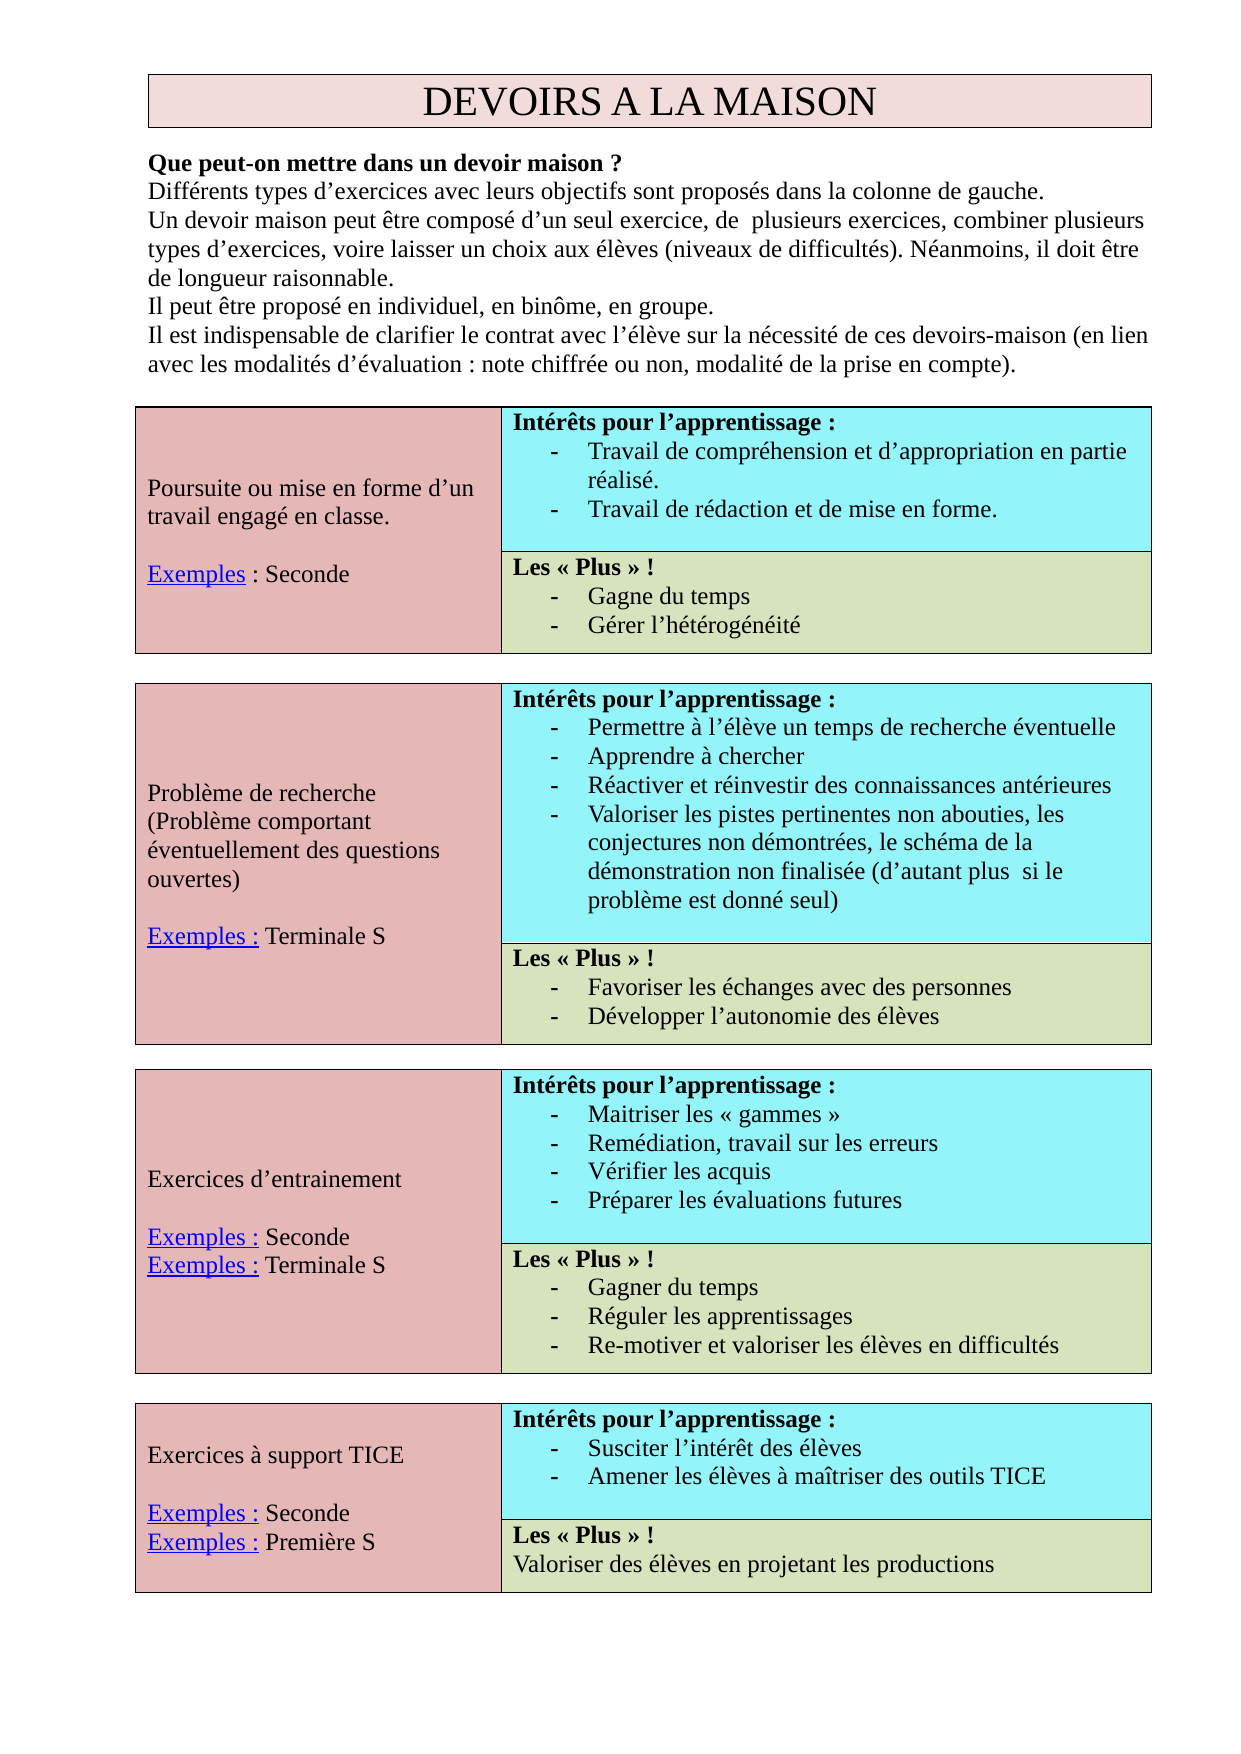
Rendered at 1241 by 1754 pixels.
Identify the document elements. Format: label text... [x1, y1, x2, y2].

text Différents types d’exercices avec leurs objectifs sont proposés dans la colonne de gauche. [148, 176, 1152, 205]
table_cell Les « Plus » ! Favoriser les échanges avec des personnes Développer l’autonomie des élèves [502, 944, 1151, 1044]
table_header Intérêts pour l’apprentissage : Susciter l’intérêt des élèves Amener les élèves à maîtriser des outils TICE [502, 1404, 1151, 1519]
table_cell Les « Plus » ! Gagner du temps Réguler les apprentissages Re-motiver et valoriser les élèves en difficultés [502, 1244, 1151, 1373]
text Que peut-on mettre dans un devoir maison ? [148, 148, 1152, 176]
table_header Problème de recherche (Problème comportant éventuellement des questions ouvertes) Exemples : Terminale S [136, 684, 501, 1044]
table_header Poursuite ou mise en forme d’un travail engagé en classe. Exemples : Seconde [136, 408, 501, 653]
table_header Intérêts pour l’apprentissage : Maitriser les « gammes » Remédiation, travail sur les erreurs Vérifier les acquis Préparer les évaluations futures [502, 1070, 1151, 1243]
text Il peut être proposé en individuel, en binôme, en groupe. [148, 291, 1152, 320]
table_header Exercices à support TICE Exemples : Seconde Exemples : Première S [136, 1404, 501, 1592]
table_cell Les « Plus » ! Valoriser des élèves en projetant les productions [502, 1520, 1151, 1592]
table_header Intérêts pour l’apprentissage : Permettre à l’élève un temps de recherche éventuelle Apprendre à chercher Réactiver et réinvestir des connaissances antérieures Valoriser les pistes pertinentes non abouties, les conjectures non démontrées, le schéma de la démonstration non finalisée (d’autant plus si le problème est donné seul) [502, 684, 1151, 942]
table_header Exercices d’entrainement Exemples : Seconde Exemples : Terminale S [136, 1070, 501, 1373]
table_header Intérêts pour l’apprentissage : Travail de compréhension et d’appropriation en partie réalisé. Travail de rédaction et de mise en forme. [502, 408, 1151, 551]
text Un devoir maison peut être composé d’un seul exercice, de plusieurs exercices, combiner plusieurs types d’exercices, voire laisser un choix aux élèves (niveaux de difficultés). Néanmoins, il doit être de longueur raisonnable. [148, 205, 1152, 291]
table_cell Les « Plus » ! Gagne du temps Gérer l’hétérogénéité [502, 552, 1151, 653]
text Il est indispensable de clarifier le contrat avec l’élève sur la nécessité de ces devoirs-maison (en lien avec les modalités d’évaluation : note chiffrée ou non, modalité de la prise en compte). [148, 320, 1152, 378]
